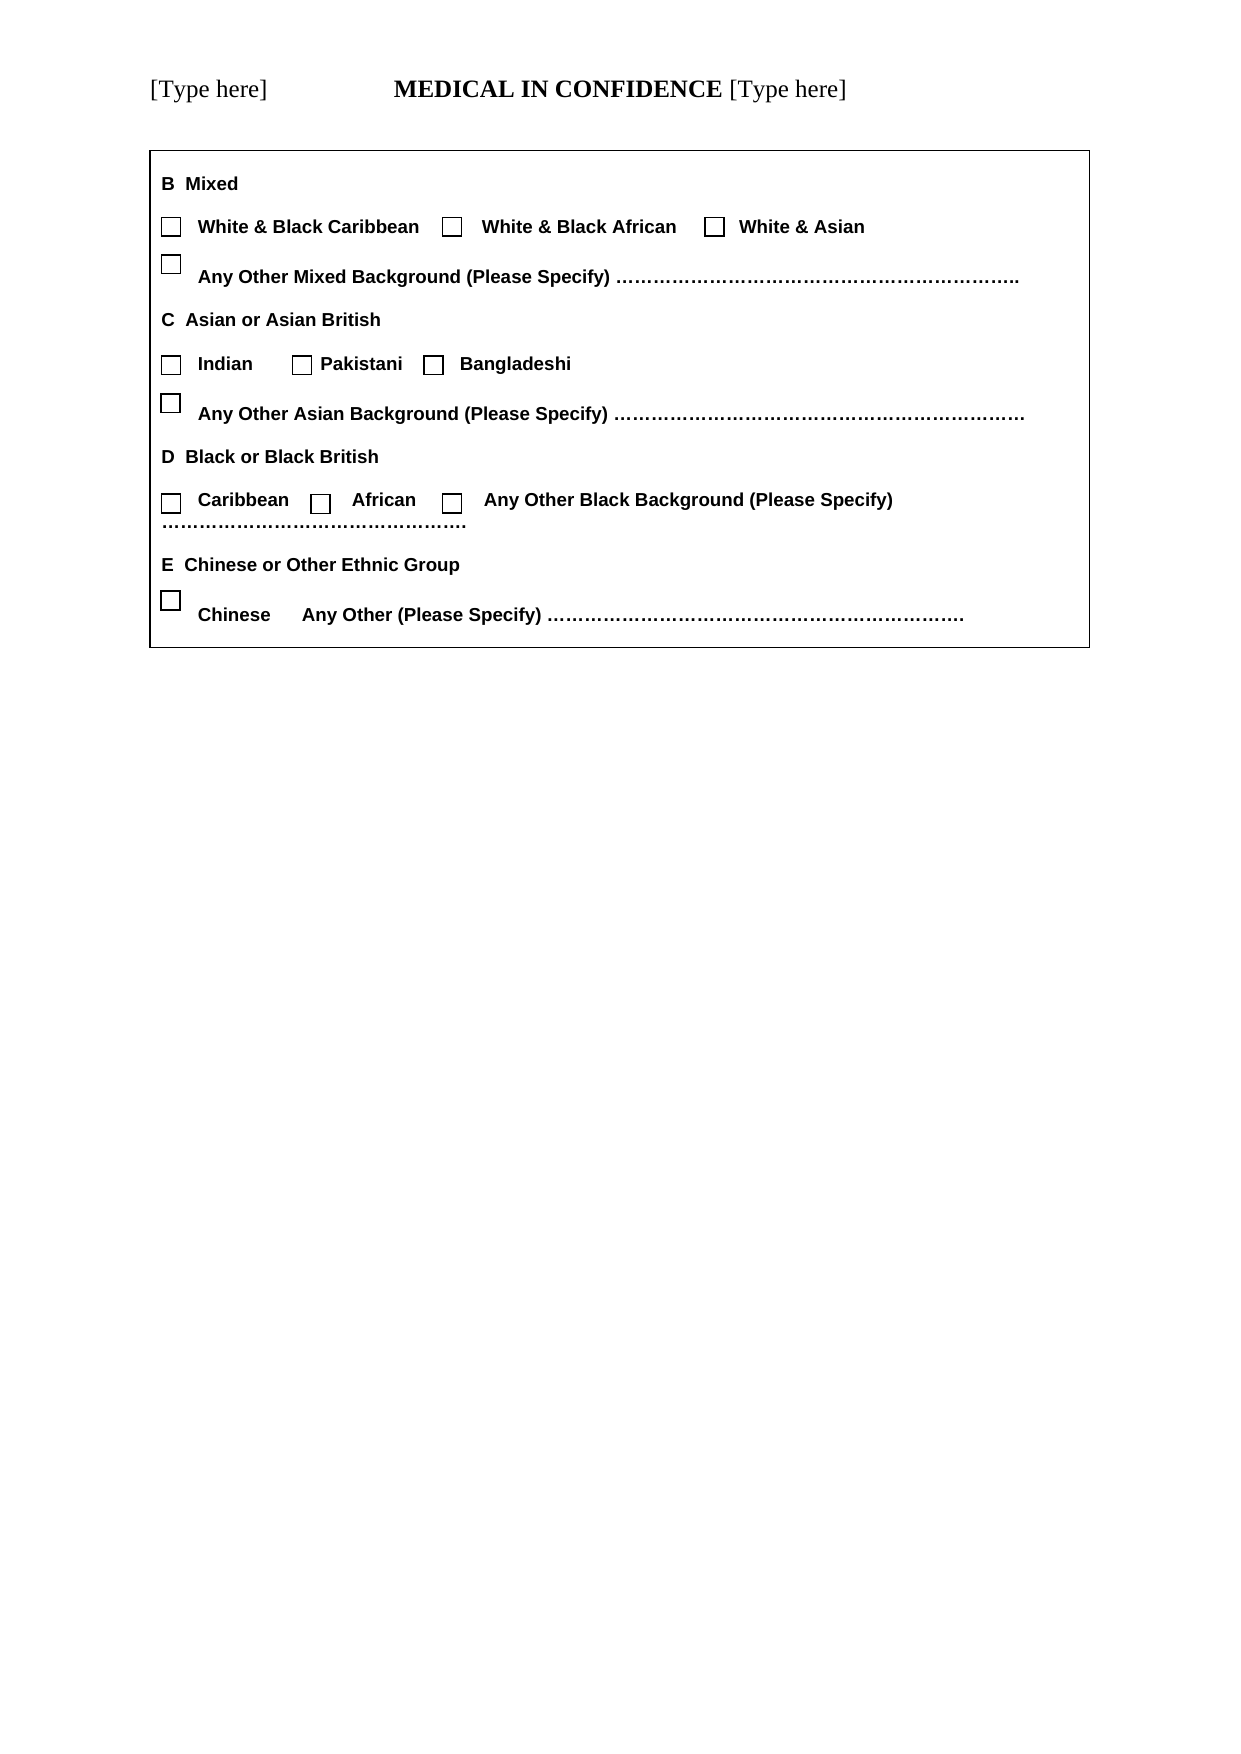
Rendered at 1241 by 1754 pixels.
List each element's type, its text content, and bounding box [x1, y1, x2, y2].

table_cell B Mixed White & Black Caribbean White & Black African White & Asian Any Other Mixed Background (Please Specify) ……………………………………………………….. C Asian or Asian British Indian Pakistani Bangladeshi Any Other Asian Background (Please Specify) ………………………………………………………… D Black or Black British Caribbean African Any Other Black Background (Please Specify) …………………………………………. E Chinese or Other Ethnic Group Chinese Any Other (Please Specify) …………………………………………………………. [151, 151, 1089, 647]
